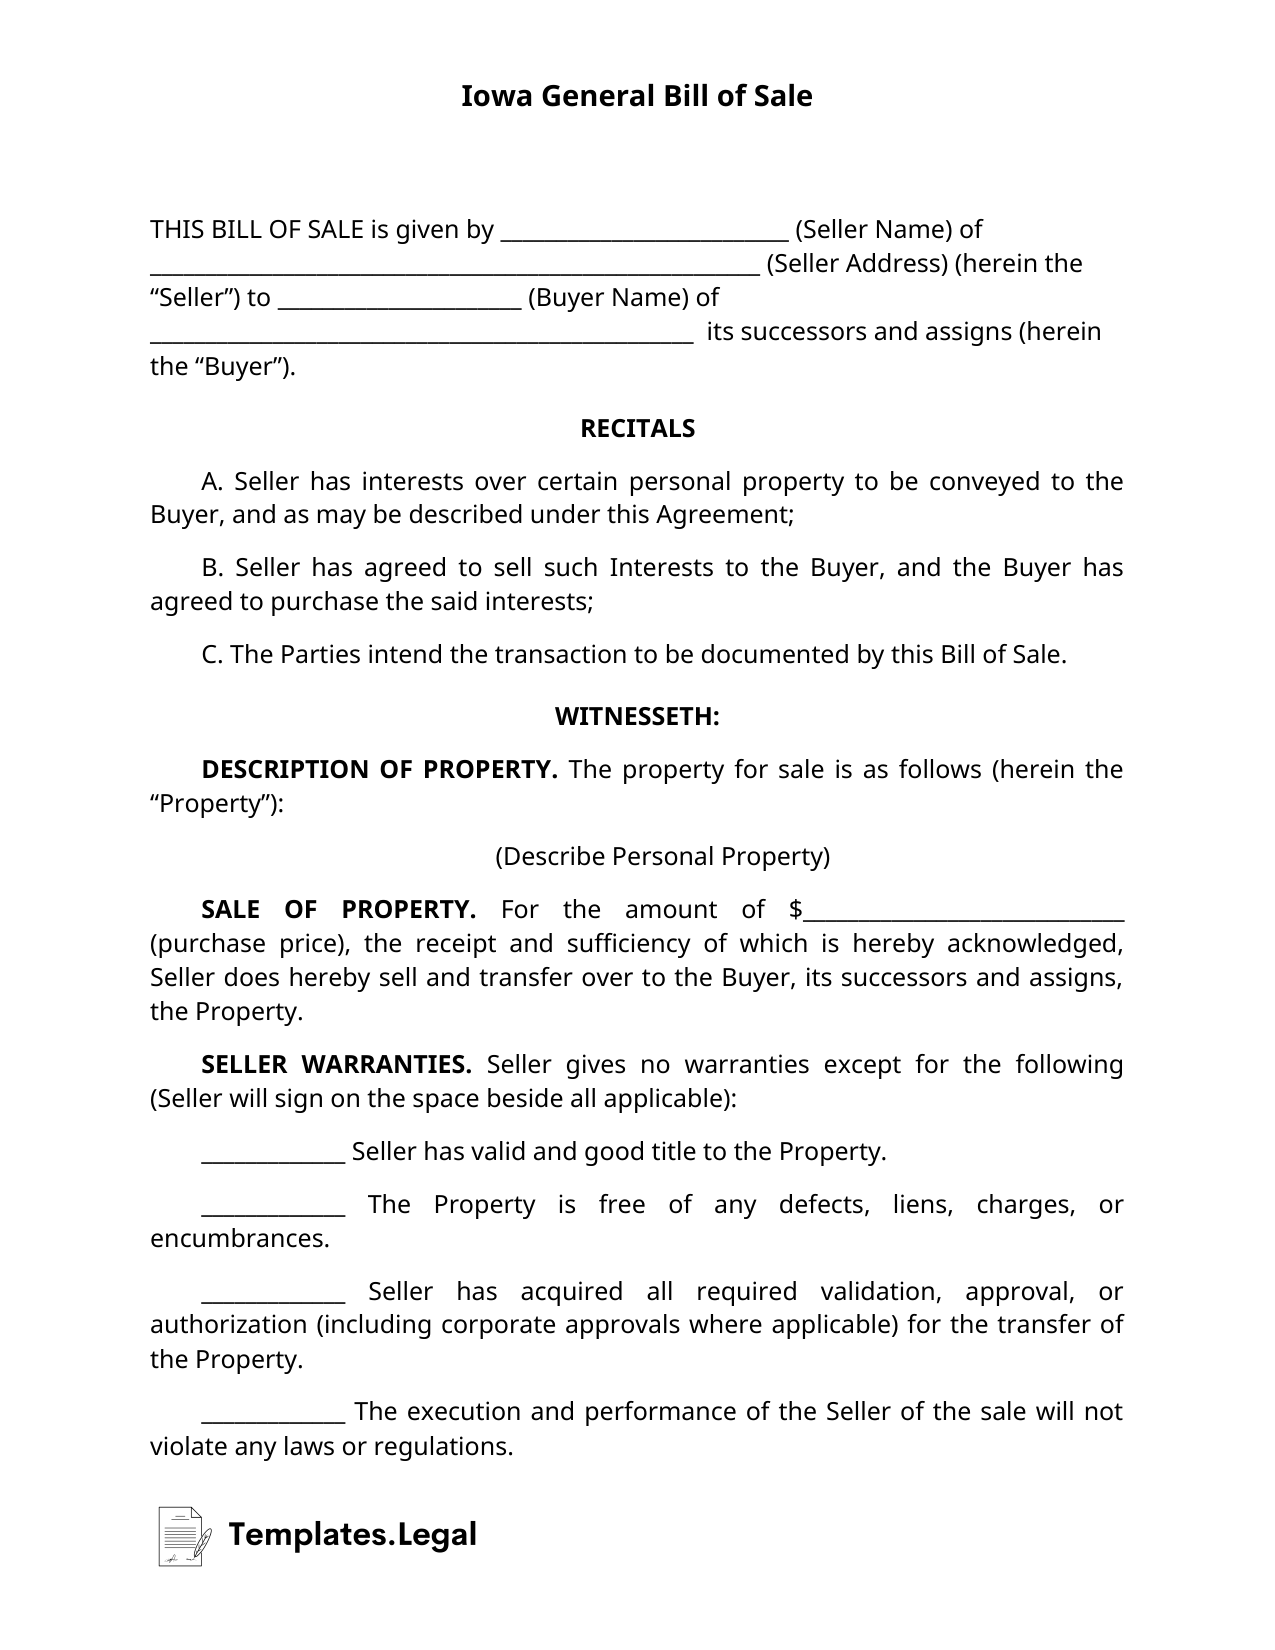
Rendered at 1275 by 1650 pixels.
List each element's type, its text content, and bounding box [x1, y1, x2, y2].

text (Describe Personal Property) [150, 839, 1125, 873]
text _____________ Seller has acquired all required validation, approval, or authorization (including corporate approvals where applicable) for the transfer of the Property. [150, 1273, 1125, 1375]
text SALE OF PROPERTY. For the amount of $_____________________________ (purchase price), the receipt and sufficiency of which is hereby acknowledged, Seller does hereby sell and transfer over to the Buyer, its successors and assigns, the Property. [150, 892, 1125, 1028]
text _____________ Seller has valid and good title to the Property. [150, 1133, 1125, 1167]
text WITNESSETH: [150, 699, 1125, 733]
text RECITALS [150, 410, 1125, 444]
text THIS BILL OF SALE is given by __________________________ (Seller Name) of _______________________________________________________ (Seller Address) (herein the “Seller”) to ______________________ (Buyer Name) of _________________________________________________ its successors and assigns (herein the “Buyer”). [150, 212, 1125, 382]
text _____________ The Property is free of any defects, liens, charges, or encumbrances. [150, 1186, 1125, 1254]
text SELLER WARRANTIES. Seller gives no warranties except for the following (Seller will sign on the space beside all applicable): [150, 1047, 1125, 1115]
text Iowa General Bill of Sale [150, 75, 1125, 115]
text B. Seller has agreed to sell such Interests to the Buyer, and the Buyer has agreed to purchase the said interests; [150, 550, 1125, 618]
text _____________ The execution and performance of the Seller of the sale will not violate any laws or regulations. [150, 1394, 1125, 1462]
text DESCRIPTION OF PROPERTY. The property for sale is as follows (herein the “Property”): [150, 752, 1125, 820]
text C. The Parties intend the transaction to be documented by this Bill of Sale. [150, 637, 1125, 671]
text A. Seller has interests over certain personal property to be conveyed to the Buyer, and as may be described under this Agreement; [150, 463, 1125, 531]
